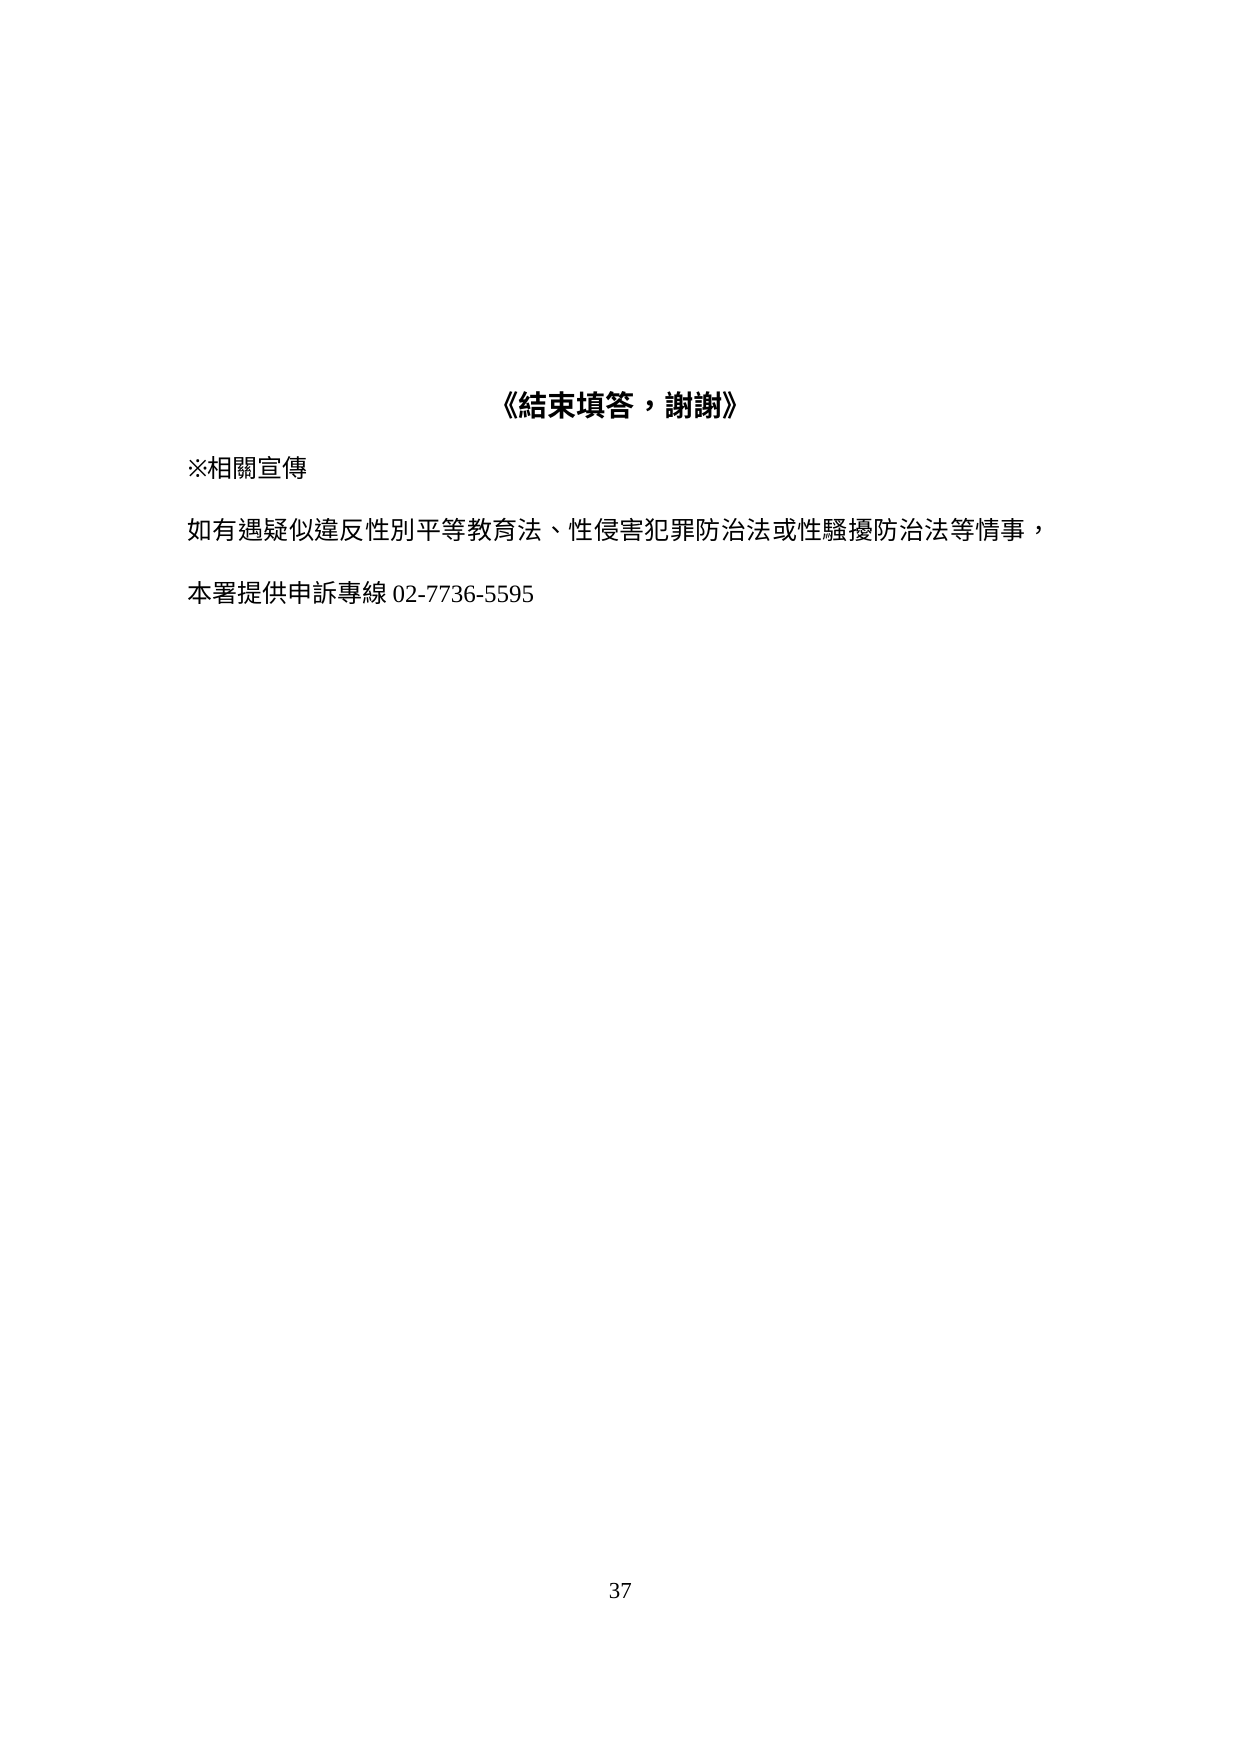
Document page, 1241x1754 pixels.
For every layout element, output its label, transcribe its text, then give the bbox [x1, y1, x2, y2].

text ※相關宣傳 [187, 425, 1053, 487]
text 《結束填答，謝謝》 [187, 362, 1053, 425]
text 如有遇疑似違反性別平等教育法、性侵害犯罪防治法或性騷擾防治法等情事，本署提供申訴專線02-7736-5595 [187, 487, 1053, 612]
